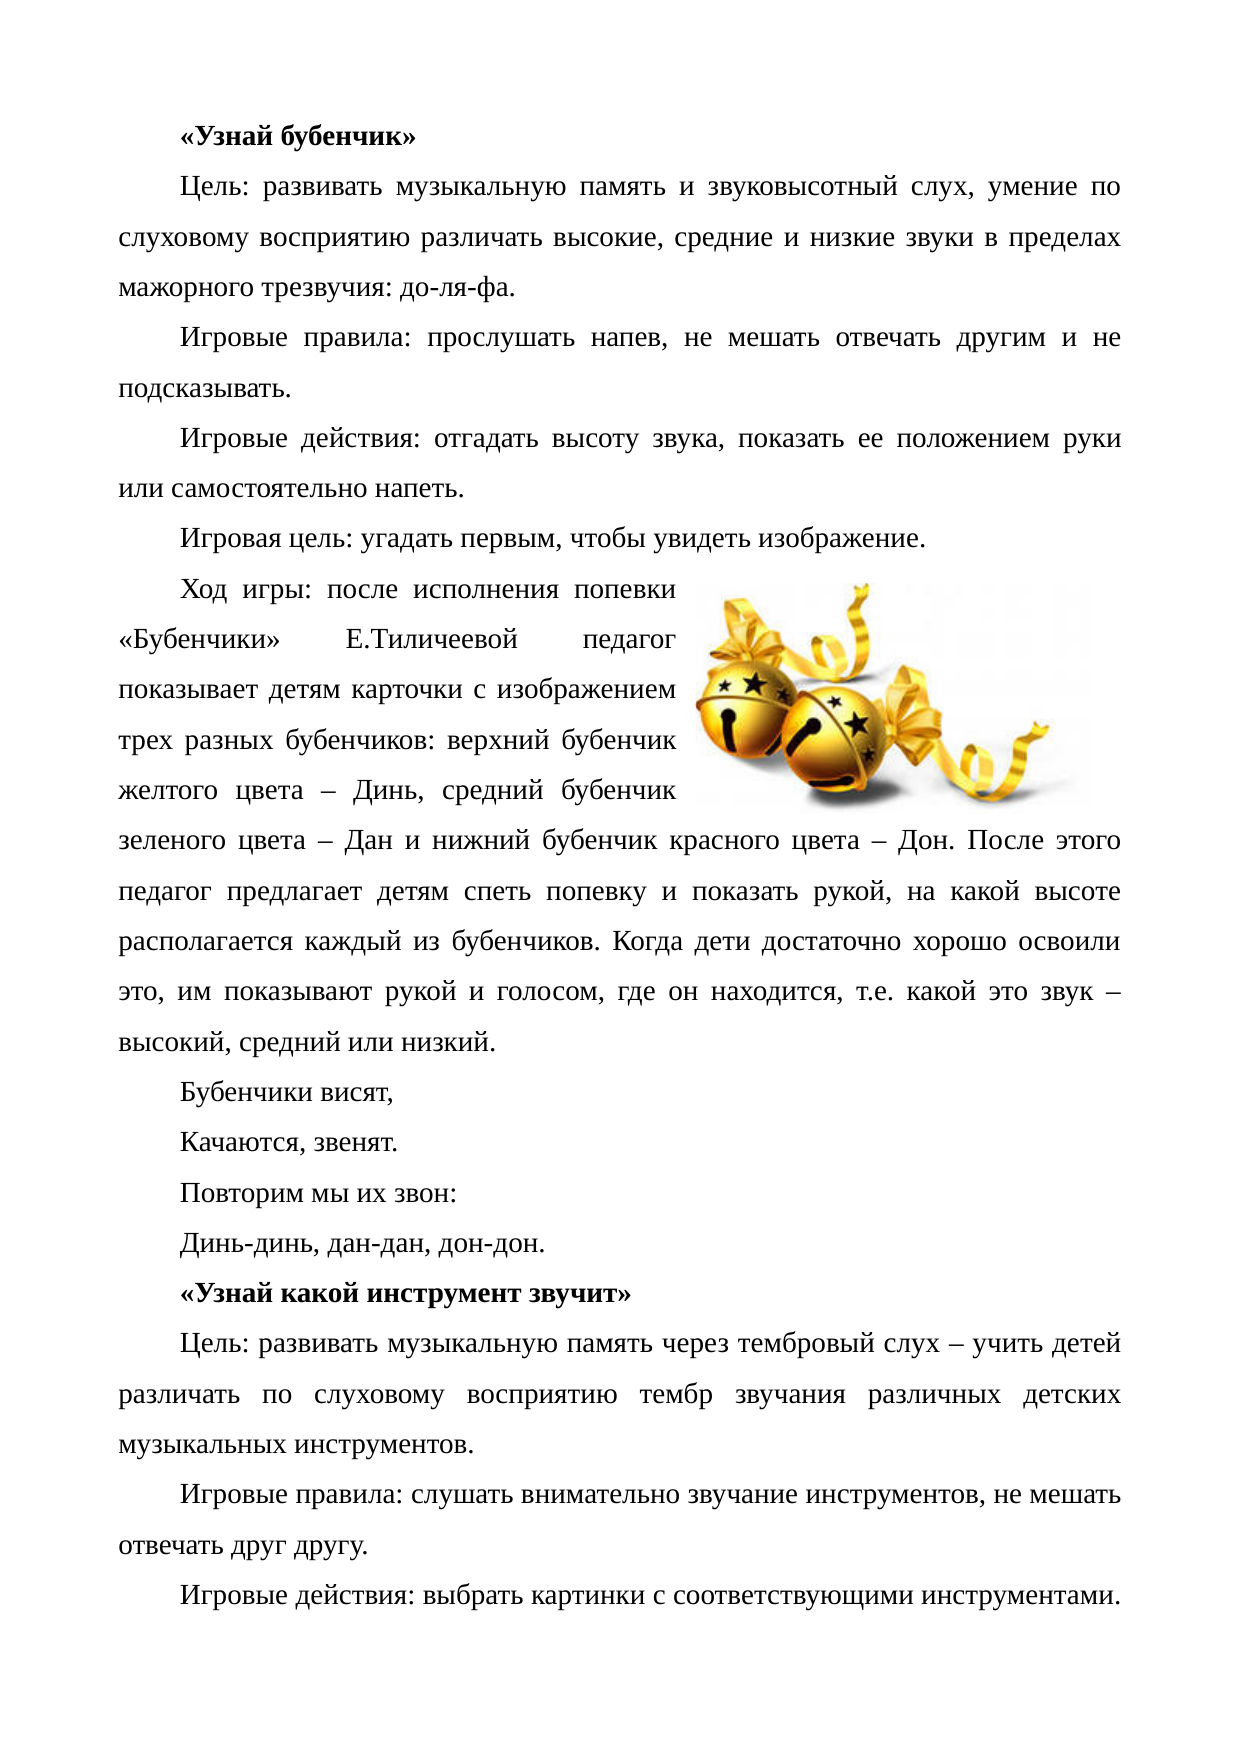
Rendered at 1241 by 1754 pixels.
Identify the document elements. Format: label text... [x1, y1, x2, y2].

text Игровые правила: прослушать напев, не мешать отвечать другим и не подсказывать. [118, 319, 1122, 403]
text Качаются, звенят. [118, 1124, 1122, 1158]
text Ход игры: после исполнения попевки «Бубенчики» Е.Тиличеевой педагог показывает детям карточки с изображением трех разных бубенчиков: верхний бубенчик желтого цвета – Динь, средний бубенчик зеленого цвета – Дан и нижний бубенчик красного цвета – Дон. После этого педагог предлагает детям спеть попевку и показать рукой, на какой высоте располагается каждый из бубенчиков. Когда дети достаточно хорошо освоили это, им показывают рукой и голосом, где он находится, т.е. какой это звук – высокий, средний или низкий. [118, 571, 1122, 1057]
text Динь-динь, дан-дан, дон-дон. [118, 1225, 1122, 1258]
text «Узнай бубенчик» [118, 118, 1122, 152]
text «Узнай какой инструмент звучит» [118, 1275, 1122, 1309]
text Игровые действия: отгадать высоту звука, показать ее положением руки или самостоятельно напеть. [118, 420, 1122, 504]
text Игровые правила: слушать внимательно звучание инструментов, не мешать отвечать друг другу. [118, 1477, 1122, 1560]
text Цель: развивать музыкальную память через тембровый слух – учить детей различать по слуховому восприятию тембр звучания различных детских музыкальных инструментов. [118, 1326, 1122, 1460]
text Игровая цель: угадать первым, чтобы увидеть изображение. [118, 521, 1122, 554]
picture [695, 583, 1091, 814]
text Цель: развивать музыкальную память и звуковысотный слух, умение по слуховому восприятию различать высокие, средние и низкие звуки в пределах мажорного трезвучия: до-ля-фа. [118, 168, 1122, 303]
text Бубенчики висят, [118, 1074, 1122, 1108]
text Игровые действия: выбрать картинки с соответствующими инструментами. [118, 1577, 1122, 1611]
text Повторим мы их звон: [118, 1175, 1122, 1208]
